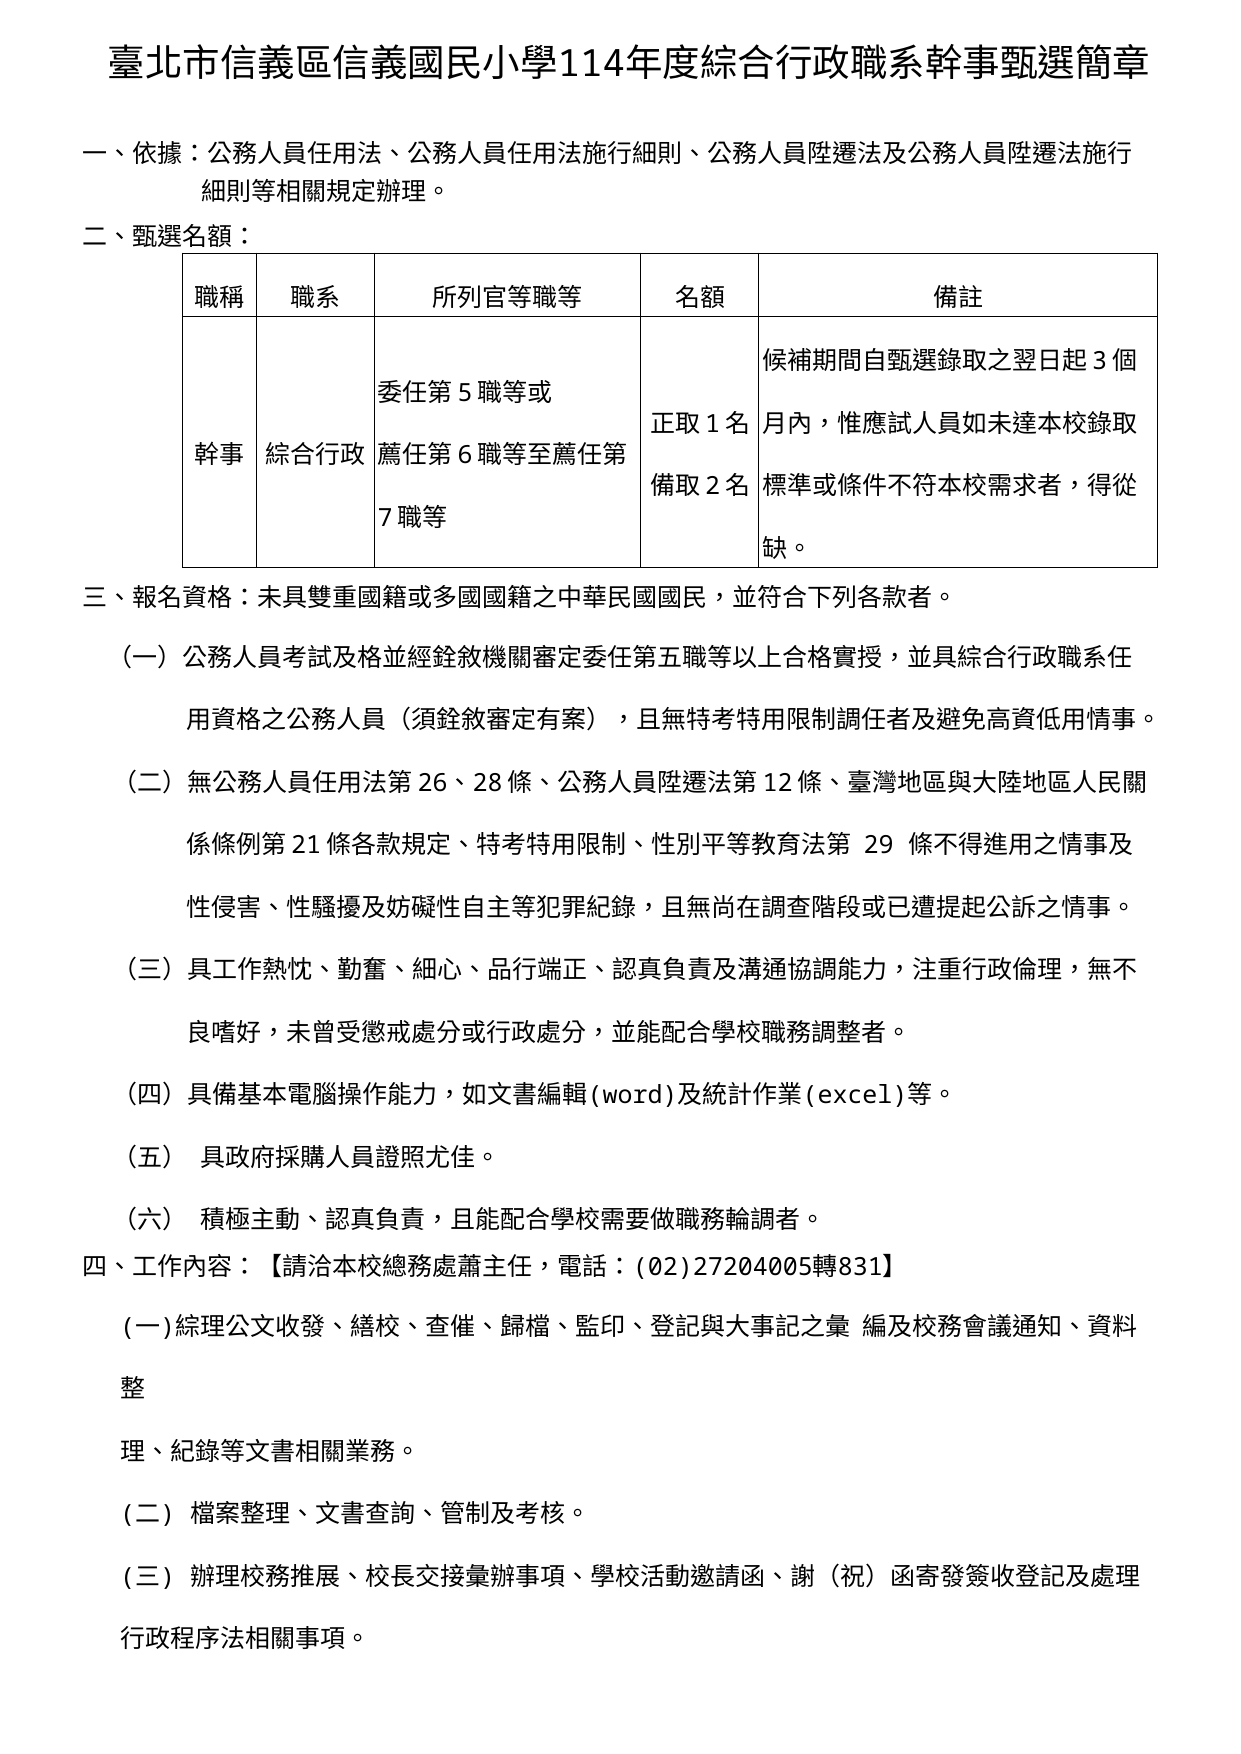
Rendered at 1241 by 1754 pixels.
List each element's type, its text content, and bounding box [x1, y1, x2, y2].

text 臺北市信義區信義國民小學114年度綜合行政職系幹事甄選簡章 [107, 48, 1157, 84]
table_header 所列官等職等 [375, 254, 640, 316]
table_cell 候補期間自甄選錄取之翌日起3個月內，惟應試人員如未達本校錄取標準或條件不符本校需求者，得從缺。 [759, 317, 1157, 567]
text (二) 檔案整理、文書查詢、管制及考核。 [120, 1470, 1157, 1533]
text （五） 具政府採購人員證照尤佳。 [112, 1114, 1157, 1176]
text 四、工作內容：【請洽本校總務處蕭主任，電話：(02)27204005轉831】 [83, 1245, 1157, 1283]
text （六） 積極主動、認真負責，且能配合學校需要做職務輪調者。 [112, 1176, 1157, 1239]
text 三、報名資格：未具雙重國籍或多國國籍之中華民國國民，並符合下列各款者。 [83, 576, 1157, 614]
text （三）具工作熱忱、勤奮、細心、品行端正、認真負責及溝通協調能力，注重行政倫理，無不良嗜好，未曾受懲戒處分或行政處分，並能配合學校職務調整者。 [112, 926, 1157, 1051]
table_header 職稱 [183, 254, 256, 316]
text 理、紀錄等文書相關業務。 [120, 1408, 1157, 1470]
text （一）公務人員考試及格並經銓敘機關審定委任第五職等以上合格實授，並具綜合行政職系任用資格之公務人員（須銓敘審定有案），且無特考特用限制調任者及避免高資低用情事。 [108, 614, 1157, 739]
table_cell 綜合行政 [257, 317, 374, 567]
text （四）具備基本電腦操作能力，如文書編輯(word)及統計作業(excel)等。 [112, 1051, 1157, 1114]
text 一、依據：公務人員任用法、公務人員任用法施行細則、公務人員陞遷法及公務人員陞遷法施行細則等相關規定辦理。 [83, 133, 1157, 208]
table_header 職系 [257, 254, 374, 316]
table_cell 正取1名 備取2名 [641, 317, 758, 567]
table_cell 幹事 [183, 317, 256, 567]
text （二）無公務人員任用法第26、28條、公務人員陞遷法第12條、臺灣地區與大陸地區人民關係條例第21條各款規定、特考特用限制、性別平等教育法第 29 條不得進用之情事及性侵害、性騷擾及妨礙性自主等犯罪紀錄，且無尚在調查階段或已遭提起公訴之情事。 [112, 739, 1157, 926]
text (一)綜理公文收發、繕校、查催、歸檔、監印、登記與大事記之彙 編及校務會議通知、資料整 [120, 1283, 1157, 1408]
text 二、甄選名額： [83, 215, 1157, 253]
table_header 備註 [759, 254, 1157, 316]
text (三) 辦理校務推展、校長交接彙辦事項、學校活動邀請函、謝（祝）函寄發簽收登記及處理行政程序法相關事項。 [120, 1533, 1157, 1658]
table_header 名額 [641, 254, 758, 316]
table_cell 委任第5職等或 薦任第6職等至薦任第7職等 [375, 317, 640, 567]
